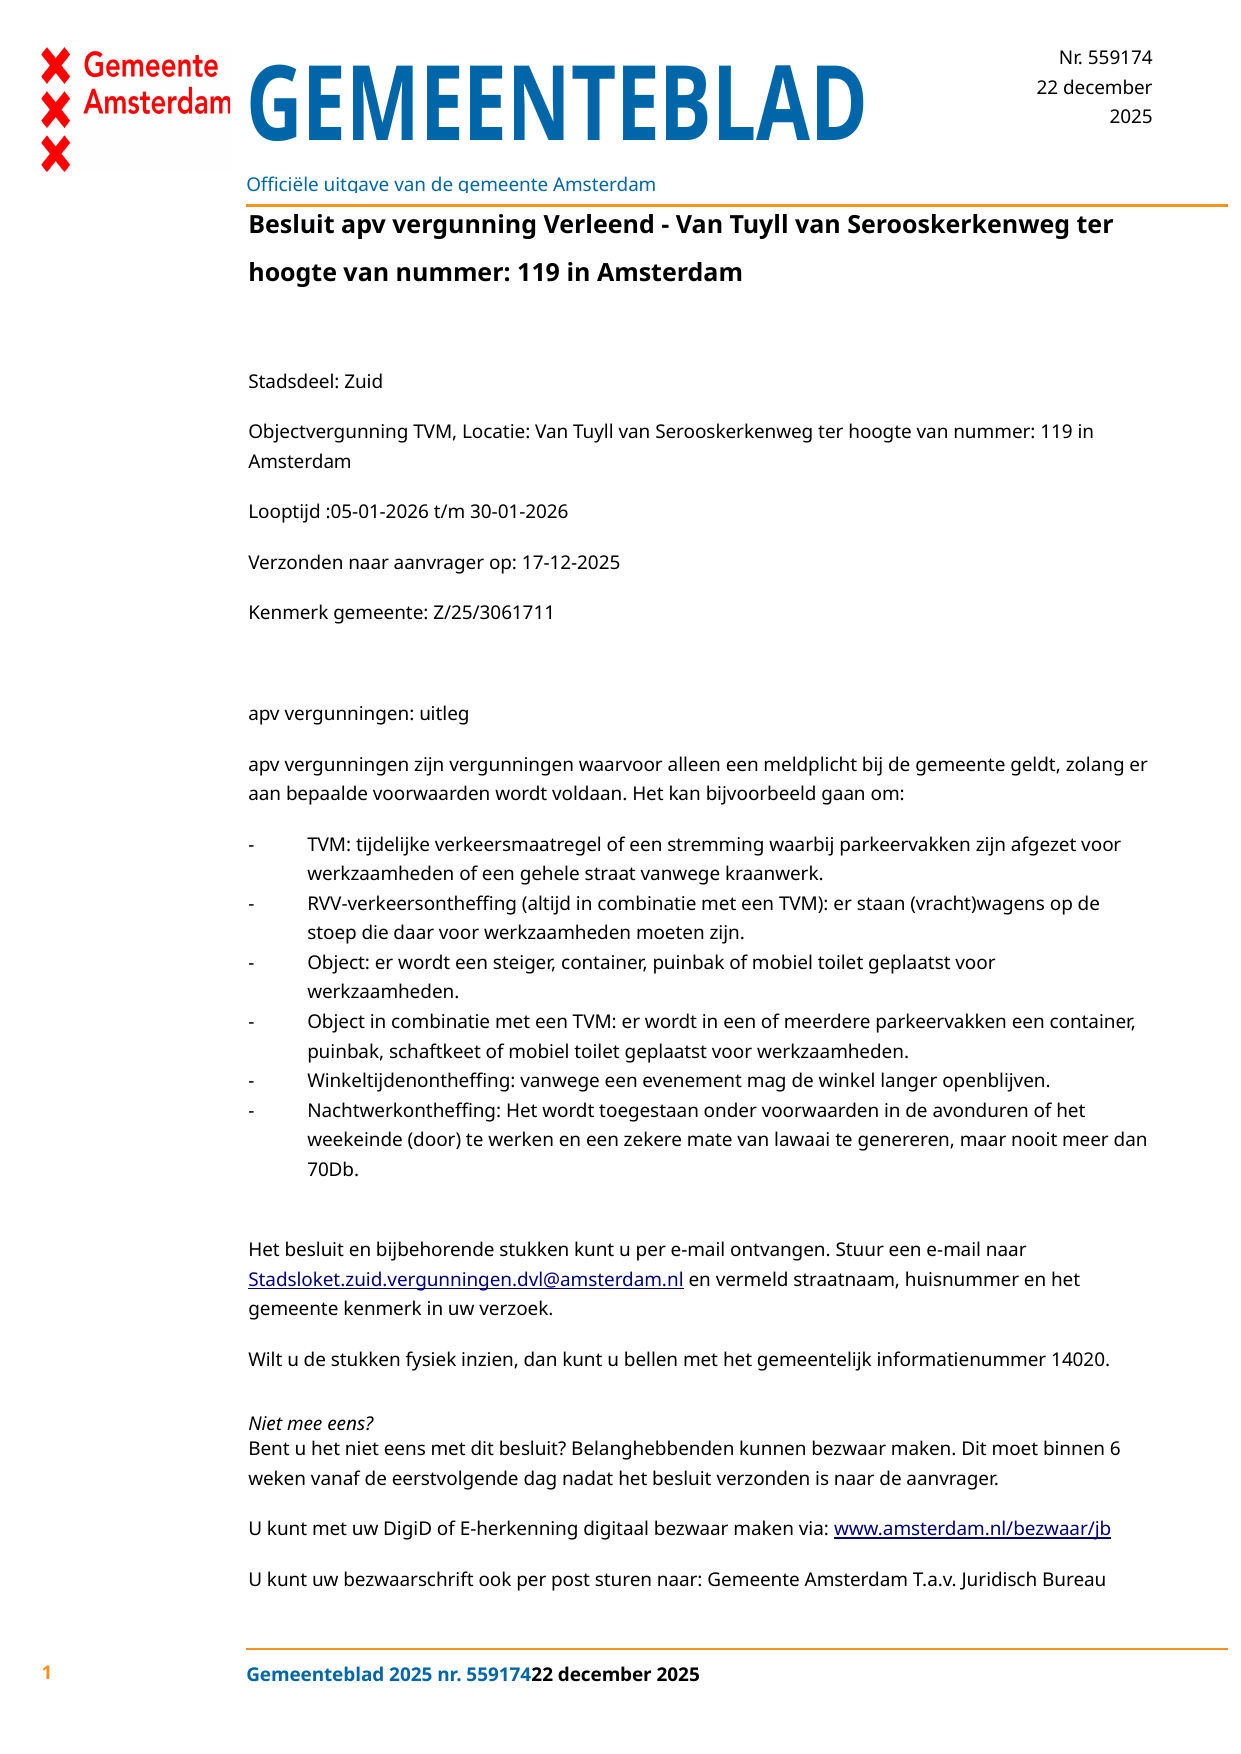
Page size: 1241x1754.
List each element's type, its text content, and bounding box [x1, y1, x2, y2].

text apv vergunningen: uitleg [248, 700, 1152, 726]
list TVM: tijdelijke verkeersmaatregel of een stremming waarbij parkeervakken zijn afgezet voor werkzaamheden of een gehele straat vanwege kraanwerk. [248, 831, 1152, 886]
text apv vergunningen zijn vergunningen waarvoor alleen een meldplicht bij de gemeente geldt, zolang er aan bepaalde voorwaarden wordt voldaan. Het kan bijvoorbeeld gaan om: [248, 751, 1152, 806]
text Objectvergunning TVM, Locatie: Van Tuyll van Serooskerkenweg ter hoogte van nummer: 119 in Amsterdam [248, 419, 1152, 474]
text Het besluit en bijbehorende stukken kunt u per e-mail ontvangen. Stuur een e-mail naar Stadsloket.zuid.vergunningen.dvl@amsterdam.nl en vermeld straatnaam, huisnummer en het gemeente kenmerk in uw verzoek. [248, 1236, 1152, 1321]
text Wilt u de stukken fysiek inzien, dan kunt u bellen met het gemeentelijk informatienummer 14020. [248, 1346, 1152, 1372]
text Verzonden naar aanvrager op: 17-12-2025 [248, 549, 1152, 575]
list RVV-verkeersontheffing (altijd in combinatie met een TVM): er staan (vracht)wagens op de stoep die daar voor werkzaamheden moeten zijn. [248, 890, 1152, 945]
text Besluit apv vergunning Verleend - Van Tuyll van Serooskerkenweg ter hoogte van nummer: 119 in Amsterdam [248, 207, 1152, 288]
picture [41, 47, 231, 172]
text Niet mee eens? [248, 1410, 1152, 1436]
list Nachtwerkontheffing: Het wordt toegestaan onder voorwaarden in de avonduren of het weekeinde (door) te werken en een zekere mate van lawaai te genereren, maar nooit meer dan 70Db. [248, 1097, 1152, 1182]
text U kunt met uw DigiD of E-herkenning digitaal bezwaar maken via: www.amsterdam.nl/bezwaar/jb [248, 1516, 1152, 1541]
text Bent u het niet eens met dit besluit? Belanghebbenden kunnen bezwaar maken. Dit moet binnen 6 weken vanaf de eerstvolgende dag nadat het besluit verzonden is naar de aanvrager. [248, 1436, 1152, 1491]
text U kunt uw bezwaarschrift ook per post sturen naar: Gemeente Amsterdam T.a.v. Juridisch Bureau [248, 1566, 1152, 1592]
list Object in combinatie met een TVM: er wordt in een of meerdere parkeervakken een container, puinbak, schaftkeet of mobiel toilet geplaatst voor werkzaamheden. [248, 1008, 1152, 1064]
list Object: er wordt een steiger, container, puinbak of mobiel toilet geplaatst voor werkzaamheden. [248, 949, 1152, 1004]
text Looptijd :05-01-2026 t/m 30-01-2026 [248, 499, 1152, 524]
text Stadsdeel: Zuid [248, 368, 1152, 394]
list Winkeltijdenontheffing: vanwege een evenement mag de winkel langer openblijven. [248, 1067, 1152, 1093]
text Kenmerk gemeente: Z/25/3061711 [248, 599, 1152, 625]
